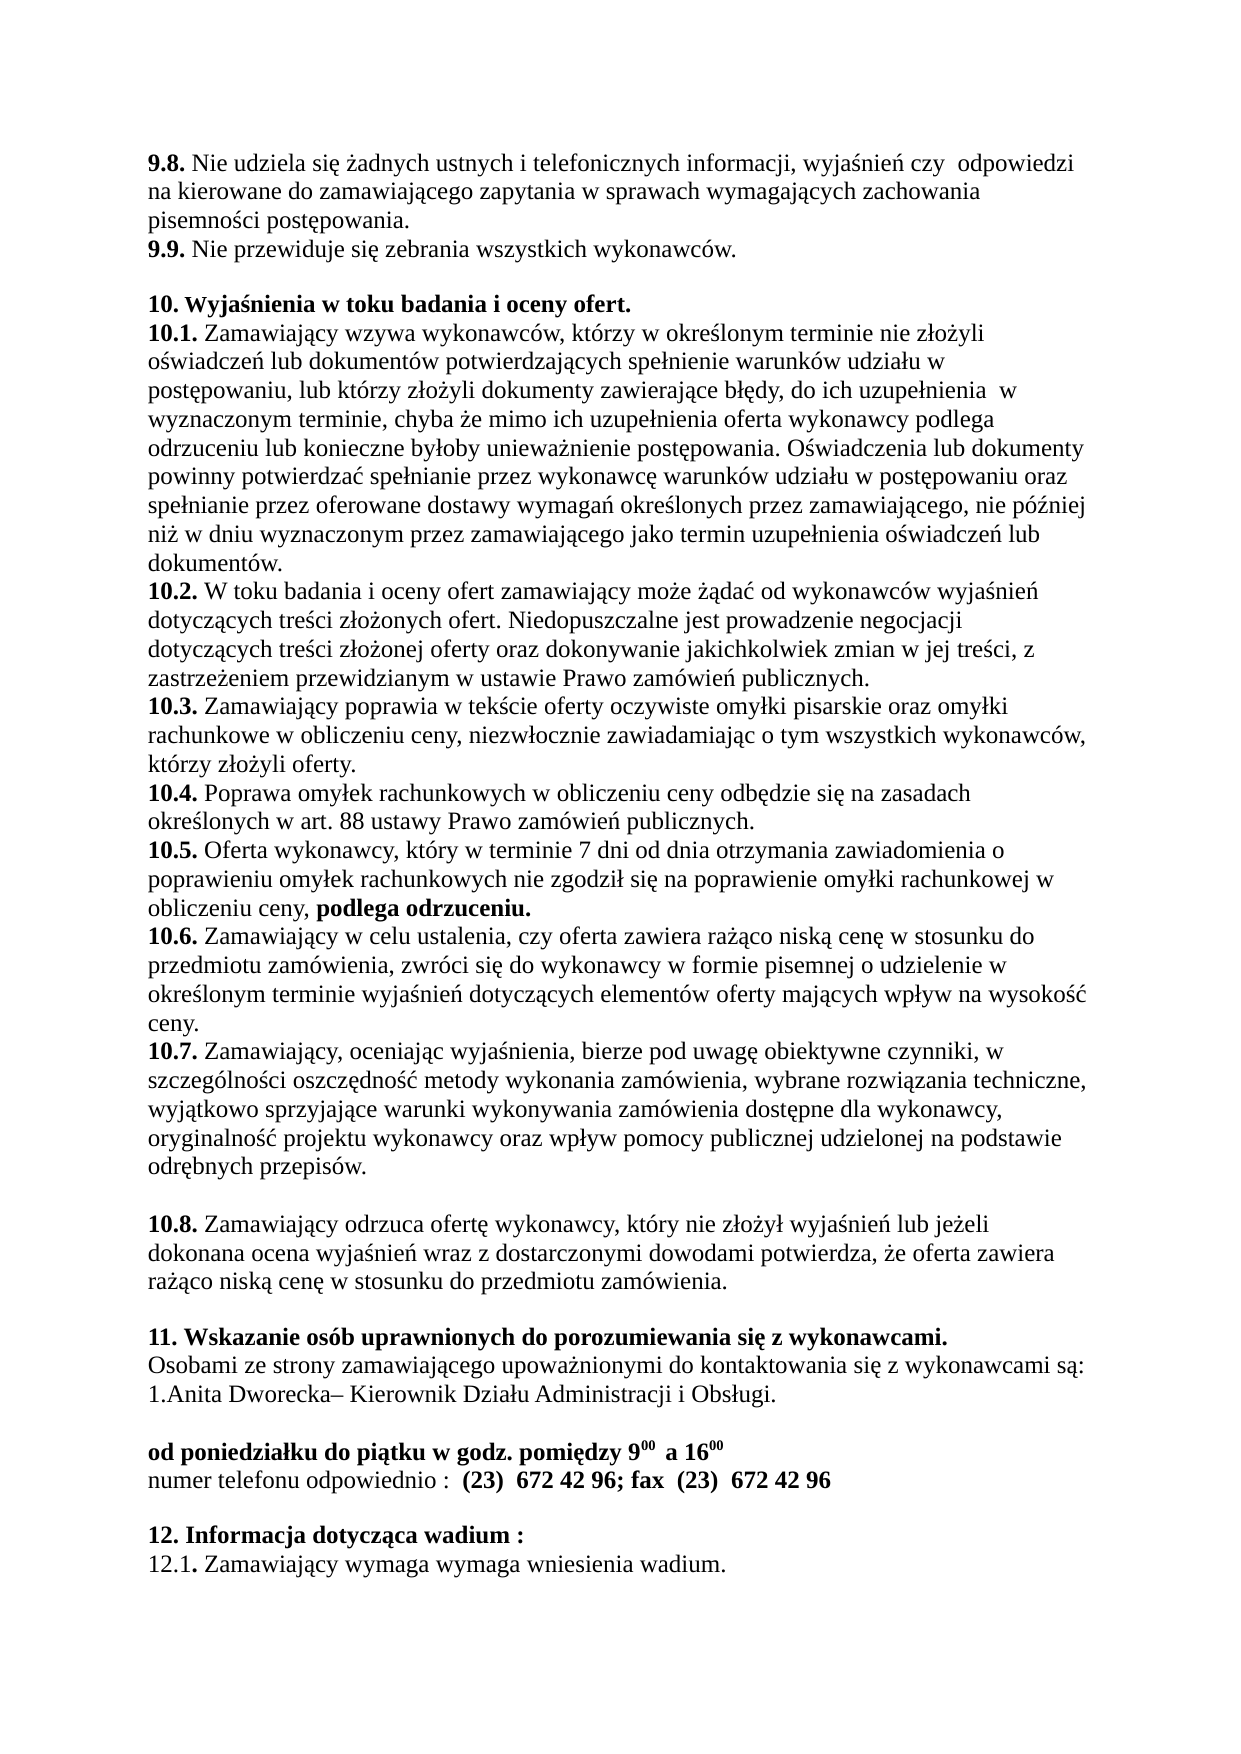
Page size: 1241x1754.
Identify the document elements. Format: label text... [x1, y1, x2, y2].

text 10.8. Zamawiający odrzuca ofertę wykonawcy, który nie złożył wyjaśnień lub jeżeli dokonana ocena wyjaśnień wraz z dostarczonymi dowodami potwierdza, że oferta zawiera rażąco niską cenę w stosunku do przedmiotu zamówienia. [148, 1209, 1093, 1295]
text 11. Wskazanie osób uprawnionych do porozumiewania się z wykonawcami. [148, 1322, 1093, 1350]
text 10.2. W toku badania i oceny ofert zamawiający może żądać od wykonawców wyjaśnień dotyczących treści złożonych ofert. Niedopuszczalne jest prowadzenie negocjacji dotyczących treści złożonej oferty oraz dokonywanie jakichkolwiek zmian w jej treści, z zastrzeżeniem przewidzianym w ustawie Prawo zamówień publicznych. [148, 576, 1093, 691]
text Osobami ze strony zamawiającego upoważnionymi do kontaktowania się z wykonawcami są: 1.Anita Dworecka– Kierownik Działu Administracji i Obsługi. [148, 1350, 1093, 1408]
text od poniedziałku do piątku w godz. pomiędzy 900 a 1600 [148, 1437, 1093, 1465]
text 10.4. Poprawa omyłek rachunkowych w obliczeniu ceny odbędzie się na zasadach określonych w art. 88 ustawy Prawo zamówień publicznych. [148, 778, 1093, 835]
text 10.7. Zamawiający, oceniając wyjaśnienia, bierze pod uwagę obiektywne czynniki, w szczególności oszczędność metody wykonania zamówienia, wybrane rozwiązania techniczne, wyjątkowo sprzyjające warunki wykonywania zamówienia dostępne dla wykonawcy, oryginalność projektu wykonawcy oraz wpływ pomocy publicznej udzielonej na podstawie odrębnych przepisów. [148, 1036, 1093, 1180]
text 10. Wyjaśnienia w toku badania i oceny ofert. [148, 289, 1093, 318]
text 12.1. Zamawiający wymaga wymaga wniesienia wadium. [148, 1549, 1093, 1578]
text 10.1. Zamawiający wzywa wykonawców, którzy w określonym terminie nie złożyli oświadczeń lub dokumentów potwierdzających spełnienie warunków udziału w postępowaniu, lub którzy złożyli dokumenty zawierające błędy, do ich uzupełnienia w wyznaczonym terminie, chyba że mimo ich uzupełnienia oferta wykonawcy podlega odrzuceniu lub konieczne byłoby unieważnienie postępowania. Oświadczenia lub dokumenty powinny potwierdzać spełnianie przez wykonawcę warunków udziału w postępowaniu oraz spełnianie przez oferowane dostawy wymagań określonych przez zamawiającego, nie później niż w dniu wyznaczonym przez zamawiającego jako termin uzupełnienia oświadczeń lub dokumentów. [148, 318, 1093, 576]
text 9.9. Nie przewiduje się zebrania wszystkich wykonawców. [148, 234, 1093, 263]
text 12. Informacja dotycząca wadium : [148, 1520, 1093, 1549]
text 10.5. Oferta wykonawcy, który w terminie 7 dni od dnia otrzymania zawiadomienia o poprawieniu omyłek rachunkowych nie zgodził się na poprawienie omyłki rachunkowej w obliczeniu ceny, podlega odrzuceniu. [148, 835, 1093, 921]
text numer telefonu odpowiednio : (23) 672 42 96; fax (23) 672 42 96 [148, 1465, 1093, 1494]
text 10.6. Zamawiający w celu ustalenia, czy oferta zawiera rażąco niską cenę w stosunku do przedmiotu zamówienia, zwróci się do wykonawcy w formie pisemnej o udzielenie w określonym terminie wyjaśnień dotyczących elementów oferty mających wpływ na wysokość ceny. [148, 921, 1093, 1036]
text 10.3. Zamawiający poprawia w tekście oferty oczywiste omyłki pisarskie oraz omyłki rachunkowe w obliczeniu ceny, niezwłocznie zawiadamiając o tym wszystkich wykonawców, którzy złożyli oferty. [148, 691, 1093, 778]
text 9.8. Nie udziela się żadnych ustnych i telefonicznych informacji, wyjaśnień czy odpowiedzi na kierowane do zamawiającego zapytania w sprawach wymagających zachowania pisemności postępowania. [148, 148, 1093, 234]
